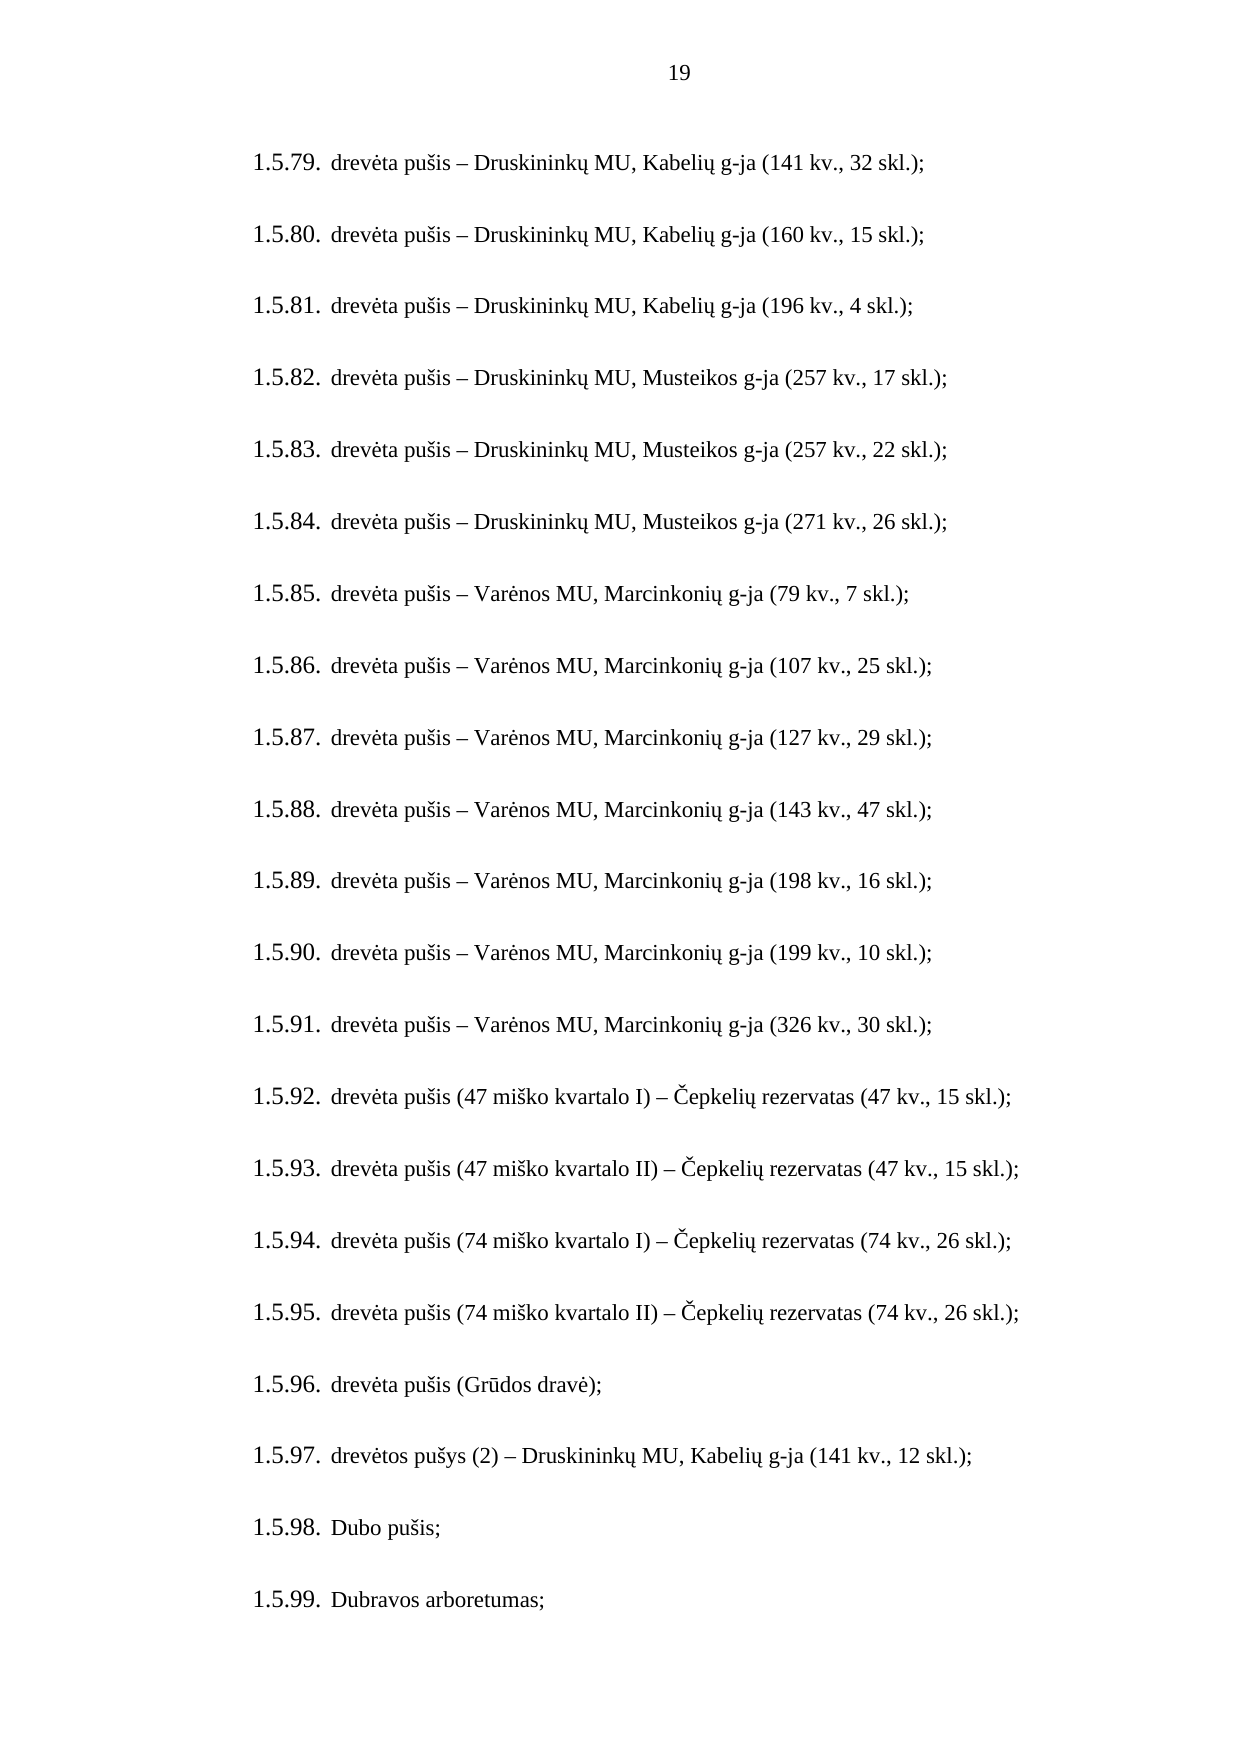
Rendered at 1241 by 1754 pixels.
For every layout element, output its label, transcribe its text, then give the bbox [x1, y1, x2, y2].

text 1.5.99. Dubravos arboretumas; [177, 1584, 1181, 1613]
text 1.5.80. drevėta pušis – Druskininkų MU, Kabelių g-ja (160 kv., 15 skl.); [177, 219, 1181, 247]
text 1.5.88. drevėta pušis – Varėnos MU, Marcinkonių g-ja (143 kv., 47 skl.); [177, 794, 1181, 822]
text 1.5.83. drevėta pušis – Druskininkų MU, Musteikos g-ja (257 kv., 22 skl.); [177, 434, 1181, 463]
text 1.5.85. drevėta pušis – Varėnos MU, Marcinkonių g-ja (79 kv., 7 skl.); [177, 578, 1181, 607]
text 1.5.79. drevėta pušis – Druskininkų MU, Kabelių g-ja (141 kv., 32 skl.); [177, 147, 1181, 176]
text 1.5.94. drevėta pušis (74 miško kvartalo I) – Čepkelių rezervatas (74 kv., 26 skl.); [177, 1225, 1181, 1254]
text 1.5.82. drevėta pušis – Druskininkų MU, Musteikos g-ja (257 kv., 17 skl.); [177, 362, 1181, 391]
text 1.5.95. drevėta pušis (74 miško kvartalo II) – Čepkelių rezervatas (74 kv., 26 skl.); [177, 1297, 1181, 1326]
text 1.5.92. drevėta pušis (47 miško kvartalo I) – Čepkelių rezervatas (47 kv., 15 skl.); [177, 1081, 1181, 1110]
text 1.5.81. drevėta pušis – Druskininkų MU, Kabelių g-ja (196 kv., 4 skl.); [177, 291, 1181, 319]
text 1.5.86. drevėta pušis – Varėnos MU, Marcinkonių g-ja (107 kv., 25 skl.); [177, 650, 1181, 679]
text 1.5.84. drevėta pušis – Druskininkų MU, Musteikos g-ja (271 kv., 26 skl.); [177, 506, 1181, 535]
text 1.5.89. drevėta pušis – Varėnos MU, Marcinkonių g-ja (198 kv., 16 skl.); [177, 866, 1181, 894]
text 1.5.97. drevėtos pušys (2) – Druskininkų MU, Kabelių g-ja (141 kv., 12 skl.); [177, 1441, 1181, 1469]
text 1.5.91. drevėta pušis – Varėnos MU, Marcinkonių g-ja (326 kv., 30 skl.); [177, 1009, 1181, 1038]
text 1.5.90. drevėta pušis – Varėnos MU, Marcinkonių g-ja (199 kv., 10 skl.); [177, 937, 1181, 966]
text 1.5.87. drevėta pušis – Varėnos MU, Marcinkonių g-ja (127 kv., 29 skl.); [177, 722, 1181, 751]
text 1.5.98. Dubo pušis; [177, 1512, 1181, 1541]
text 1.5.96. drevėta pušis (Grūdos dravė); [177, 1369, 1181, 1397]
text 1.5.93. drevėta pušis (47 miško kvartalo II) – Čepkelių rezervatas (47 kv., 15 skl.); [177, 1153, 1181, 1182]
